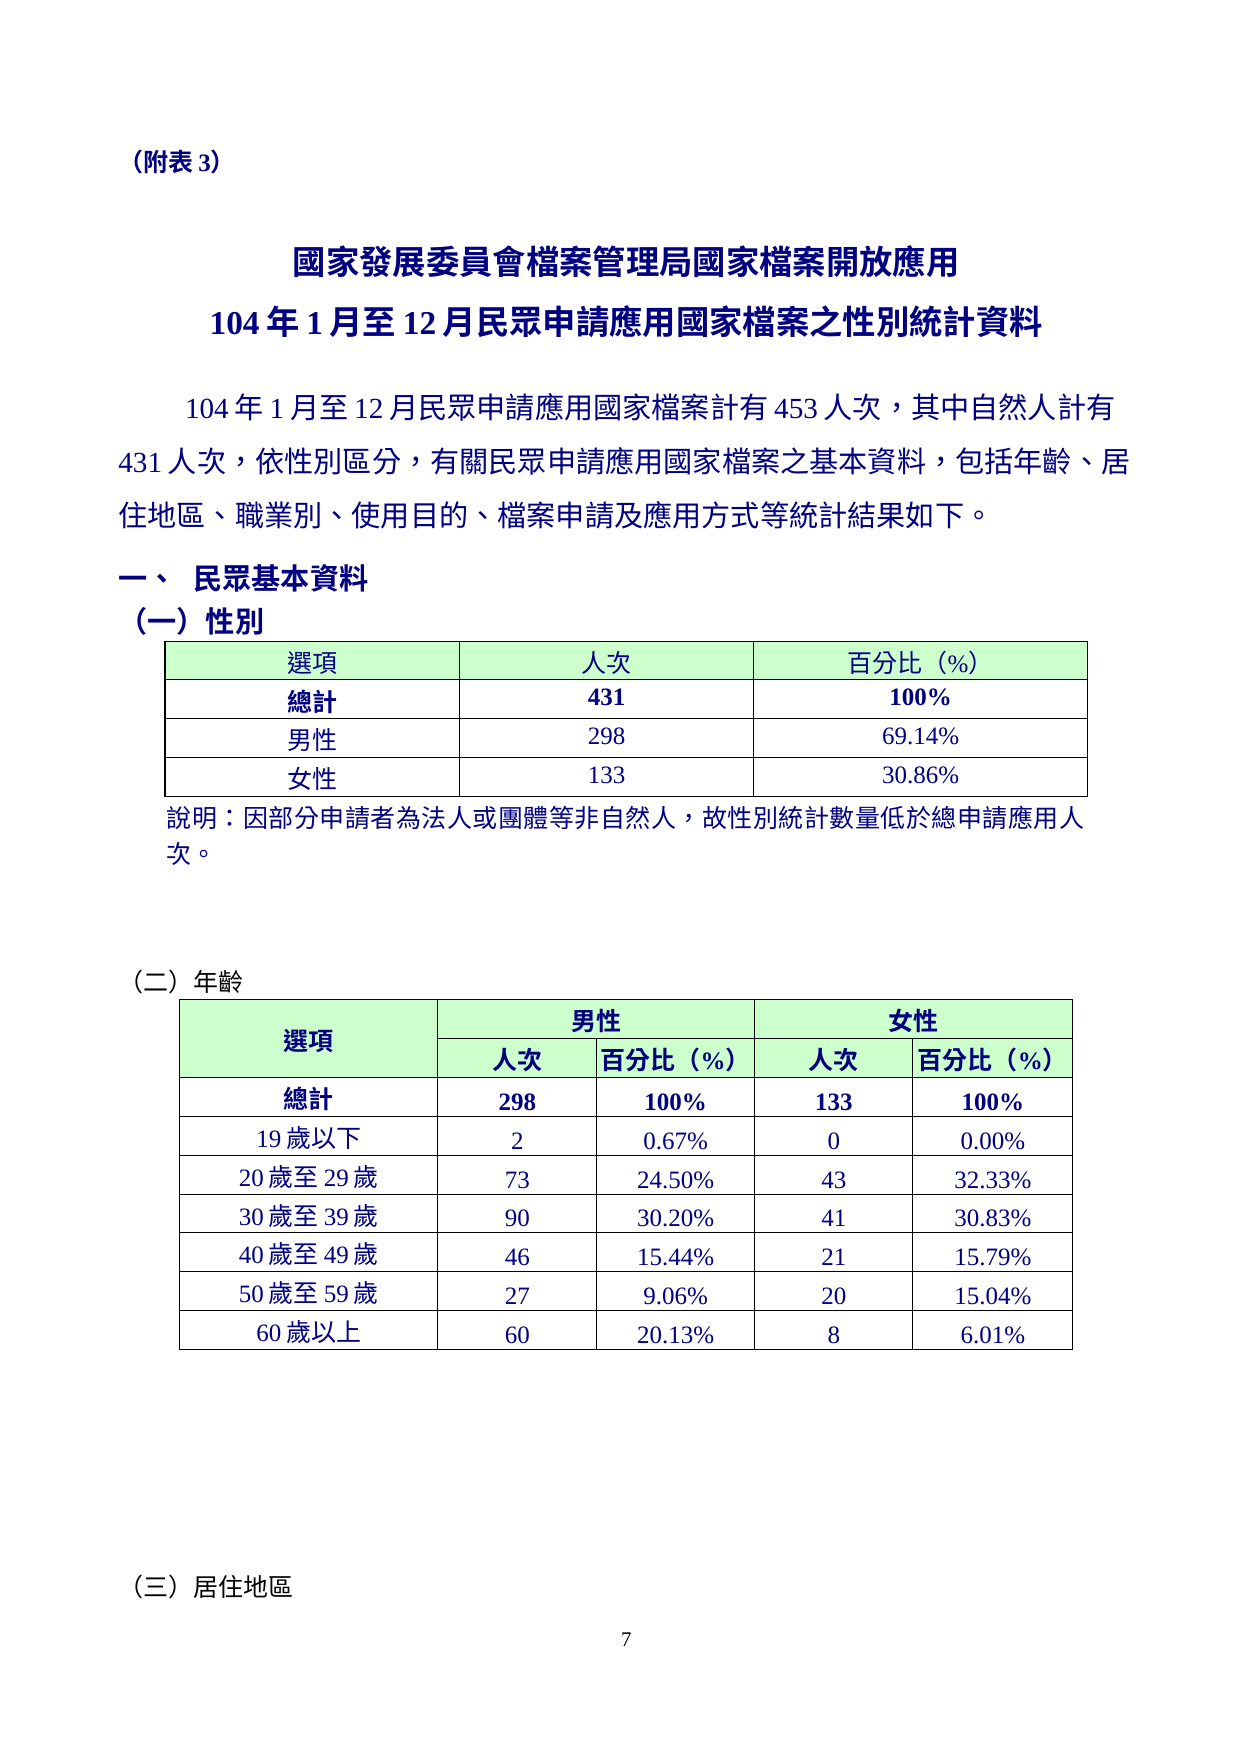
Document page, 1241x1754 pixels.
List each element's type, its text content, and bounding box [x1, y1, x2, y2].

table_cell 15.79% [913, 1233, 1072, 1271]
table_cell 90 [438, 1195, 596, 1232]
table_header 人次 [460, 642, 753, 679]
table_cell 133 [460, 758, 753, 796]
table_cell 15.44% [597, 1233, 754, 1271]
table_cell 431 [460, 680, 753, 718]
text （二）年齡 [118, 963, 1134, 999]
table_cell 32.33% [913, 1156, 1072, 1193]
table_cell 20歲至29歲 [180, 1156, 437, 1193]
table_cell 30.20% [597, 1195, 754, 1232]
table_cell 說明：因部分申請者為法人或團體等非自然人，故性別統計數量低於總申請應用人次。 [165, 797, 1087, 871]
table_header 女性 [755, 1000, 1072, 1038]
table_header 選項 [180, 1000, 437, 1077]
table_cell 27 [438, 1272, 596, 1310]
table_cell 0 [755, 1117, 912, 1154]
table_cell 百分比（%） [597, 1039, 754, 1077]
table_cell 100% [913, 1078, 1072, 1116]
table_cell 8 [755, 1311, 912, 1349]
table_header 選項 [166, 642, 459, 679]
table_cell 0.67% [597, 1117, 754, 1154]
table_cell 100% [597, 1078, 754, 1116]
text 104年1月至12月民眾申請應用國家檔案之性別統計資料 [118, 296, 1134, 344]
table_cell 30.86% [754, 758, 1087, 796]
table_cell 298 [460, 719, 753, 757]
table_cell 298 [438, 1078, 596, 1116]
table_header 男性 [438, 1000, 754, 1038]
table_cell 20.13% [597, 1311, 754, 1349]
table_cell 6.01% [913, 1311, 1072, 1349]
table_cell 60 [438, 1311, 596, 1349]
table_cell 總計 [180, 1078, 437, 1116]
list 民眾基本資料 [118, 556, 1134, 598]
table_cell 133 [755, 1078, 912, 1116]
table_cell 總計 [166, 680, 459, 718]
table_cell 24.50% [597, 1156, 754, 1193]
table_cell 43 [755, 1156, 912, 1193]
table_cell 69.14% [754, 719, 1087, 757]
table_cell 男性 [166, 719, 459, 757]
table_cell 46 [438, 1233, 596, 1271]
table_cell 19歲以下 [180, 1117, 437, 1154]
table_cell 21 [755, 1233, 912, 1271]
table_cell 20 [755, 1272, 912, 1310]
table_header 百分比（%） [754, 642, 1087, 679]
text （三）居住地區 [118, 1567, 1134, 1603]
table_cell 百分比（%） [913, 1039, 1072, 1077]
table_cell 60歲以上 [180, 1311, 437, 1349]
table_cell 2 [438, 1117, 596, 1154]
table_cell 女性 [166, 758, 459, 796]
table_cell 30歲至39歲 [180, 1195, 437, 1232]
table_cell 41 [755, 1195, 912, 1232]
text 104年1月至12月民眾申請應用國家檔案計有453人次，其中自然人計有431人次，依性別區分，有關民眾申請應用國家檔案之基本資料，包括年齡、居住地區、職業別、使用目的、檔案申請及應用方式等統計結果如下。 [118, 375, 1134, 537]
table_cell 73 [438, 1156, 596, 1193]
text （附表3） [118, 142, 1134, 178]
table_cell 15.04% [913, 1272, 1072, 1310]
table_cell 人次 [438, 1039, 596, 1077]
table_cell 0.00% [913, 1117, 1072, 1154]
table_cell 40歲至49歲 [180, 1233, 437, 1271]
text （一）性別 [118, 598, 1134, 641]
table_cell 9.06% [597, 1272, 754, 1310]
table_cell 100% [754, 680, 1087, 718]
table_cell 50歲至59歲 [180, 1272, 437, 1310]
table_cell 30.83% [913, 1195, 1072, 1232]
table_cell 人次 [755, 1039, 912, 1077]
text 國家發展委員會檔案管理局國家檔案開放應用 [118, 236, 1134, 284]
